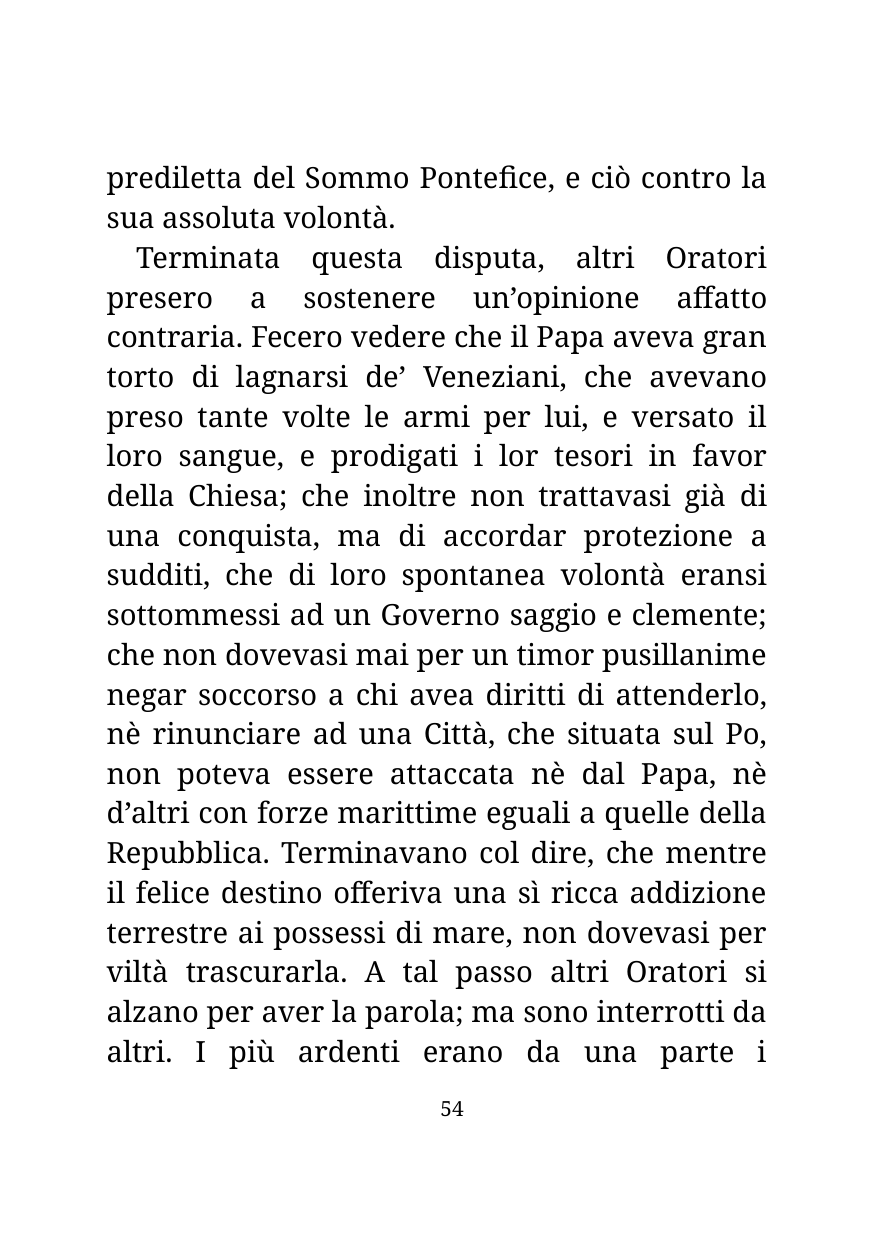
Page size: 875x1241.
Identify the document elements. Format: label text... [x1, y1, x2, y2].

text Terminata questa disputa, altri Oratori presero a sostenere un’opinione affatto contraria. Fecero vedere che il Papa aveva gran torto di lagnarsi de’ Veneziani, che avevano preso tante volte le armi per lui, e versato il loro sangue, e prodigati i lor tesori in favor della Chiesa; che inoltre non trattavasi già di una conquista, ma di accordar protezione a sudditi, che di loro spontanea volontà eransi sottommessi ad un Governo saggio e clemente; che non dovevasi mai per un timor pusillanime negar soccorso a chi avea diritti di attenderlo, nè rinunciare ad una Città, che situata sul Po, non poteva essere attaccata nè dal Papa, nè d’altri con forze marittime eguali a quelle della Repubblica. Terminavano col dire, che mentre il felice destino offeriva una sì ricca addizione terrestre ai possessi di mare, non dovevasi per viltà trascurarla. A tal passo altri Oratori si alzano per aver la parola; ma sono interrotti da altri. I più ardenti erano da una parte i [106, 237, 768, 1071]
text prediletta del Sommo Pontefice, e ciò contro la sua assoluta volontà. [106, 158, 768, 237]
